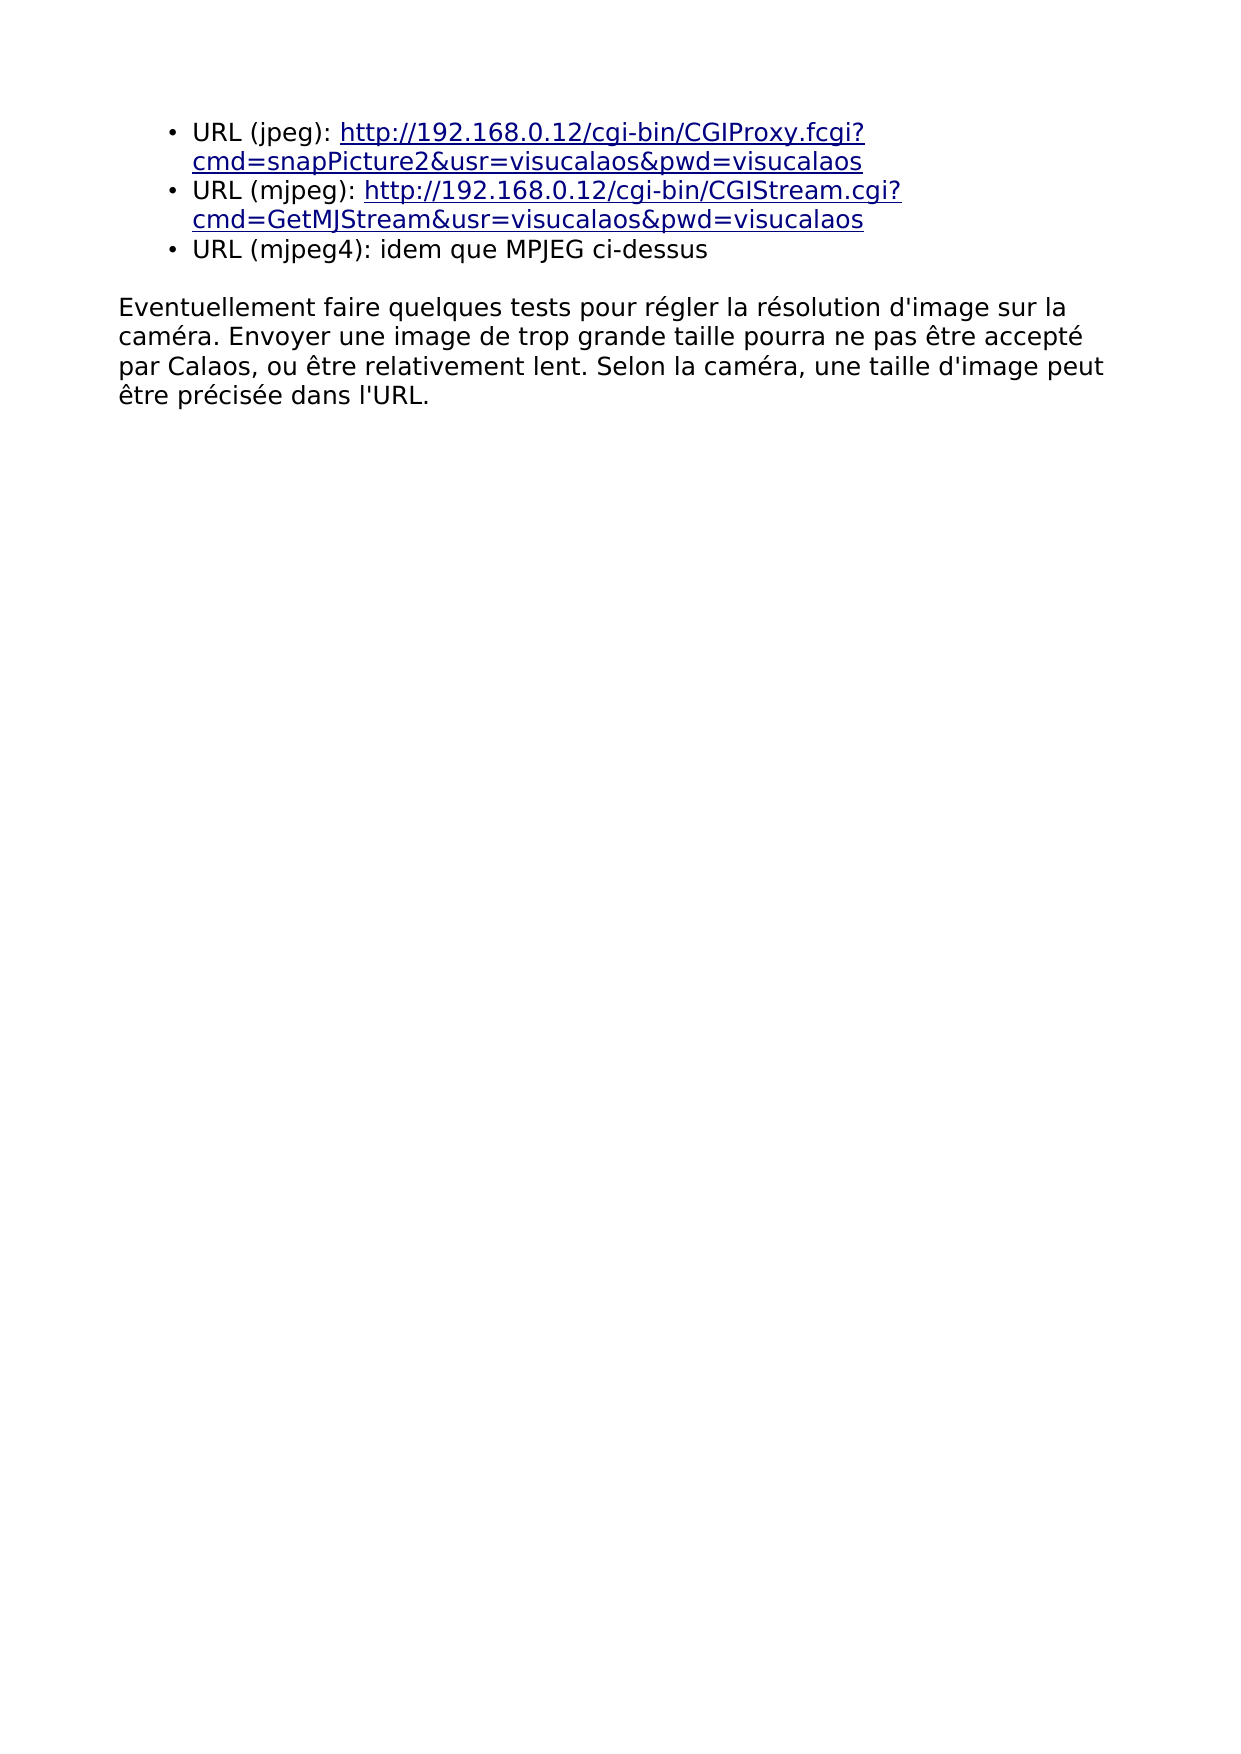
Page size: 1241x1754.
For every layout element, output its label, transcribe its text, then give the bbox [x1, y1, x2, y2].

list URL (mjpeg4): idem que MPJEG ci-dessus [177, 235, 1122, 264]
list URL (mjpeg): http://192.168.0.12/cgi-bin/CGIStream.cgi?cmd=GetMJStream&usr=visucalaos&pwd=visucalaos [177, 176, 1122, 235]
list URL (jpeg): http://192.168.0.12/cgi-bin/CGIProxy.fcgi?cmd=snapPicture2&usr=visucalaos&pwd=visucalaos [177, 118, 1122, 176]
text Eventuellement faire quelques tests pour régler la résolution d'image sur la caméra. Envoyer une image de trop grande taille pourra ne pas être accepté par Calaos, ou être relativement lent. Selon la caméra, une taille d'image peut être précisée dans l'URL. [118, 293, 1122, 410]
